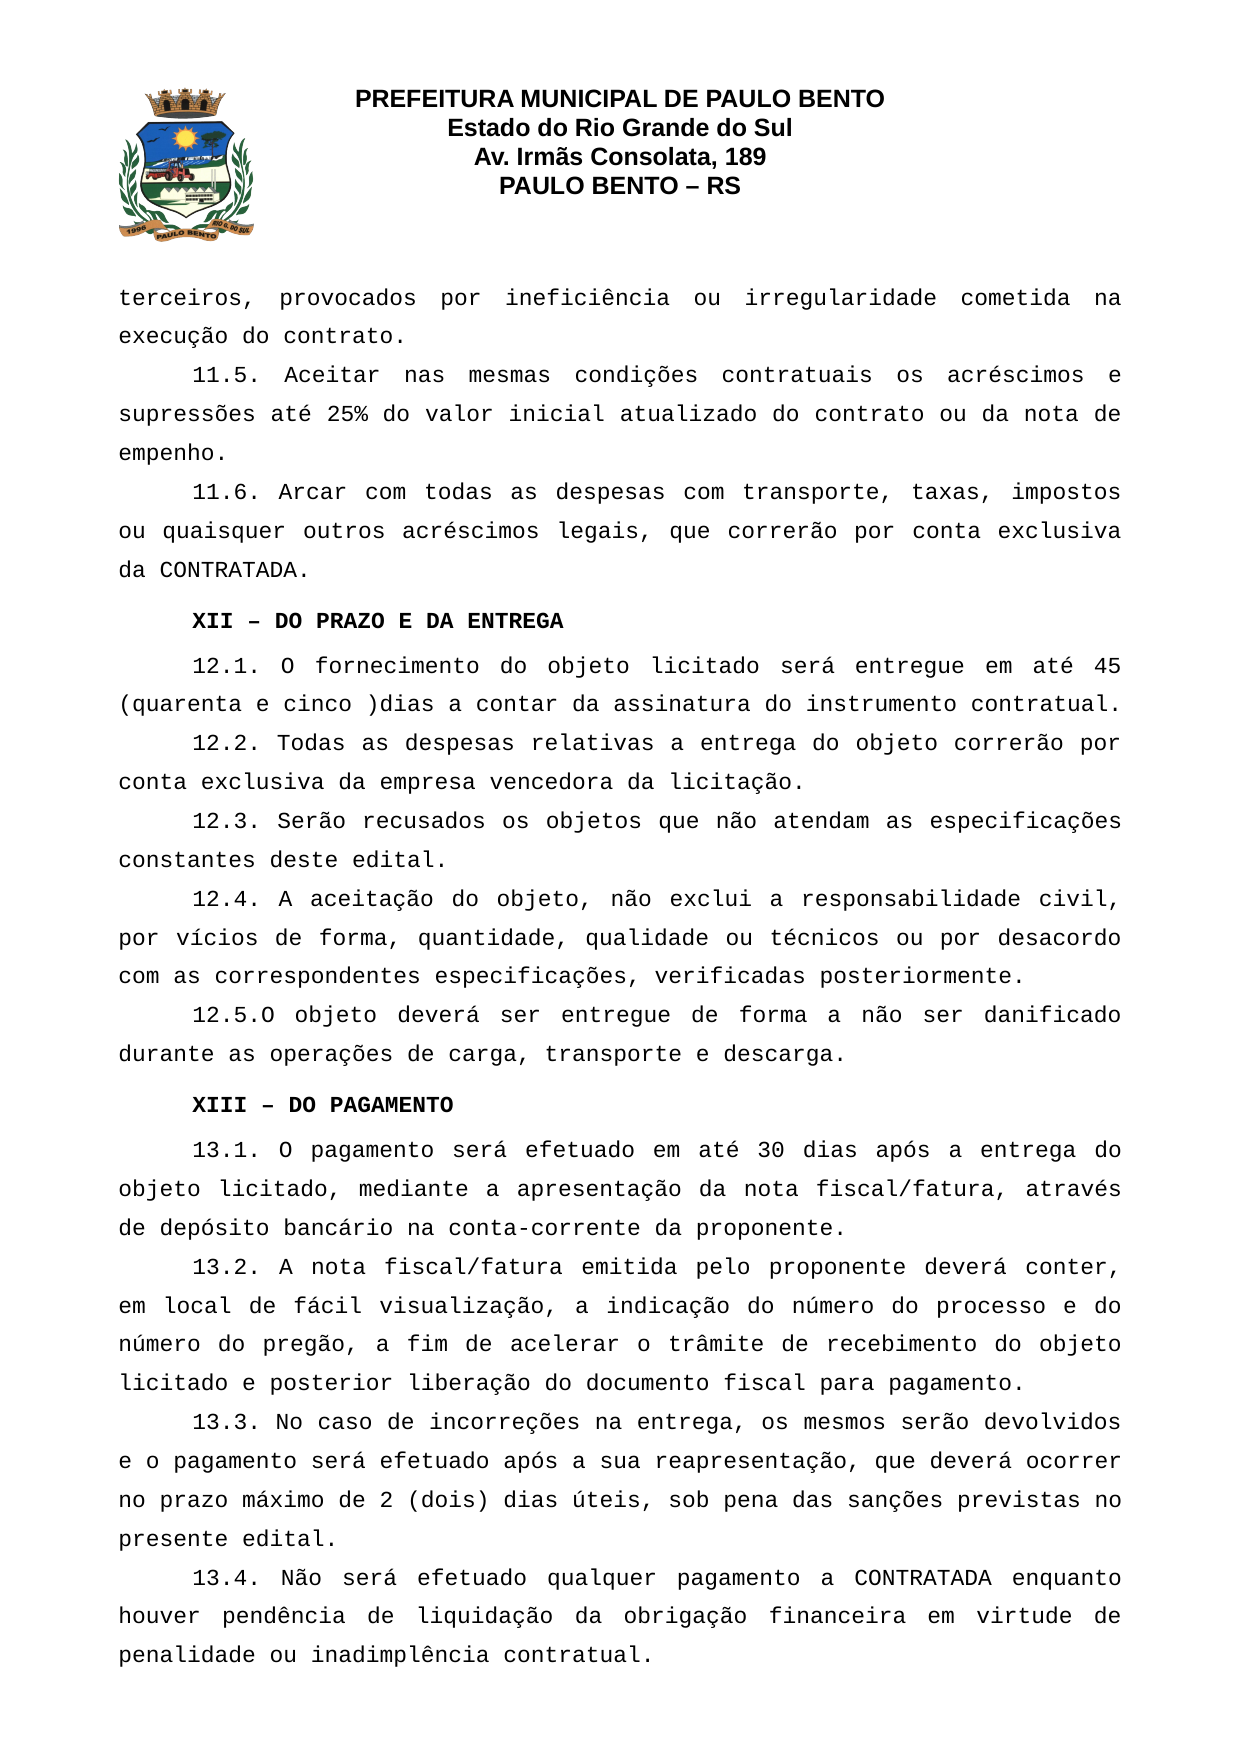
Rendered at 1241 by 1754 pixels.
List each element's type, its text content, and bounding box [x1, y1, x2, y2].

text 12.5.O objeto deverá ser entregue de forma a não ser danificado durante as operações de carga, transporte e descarga. [118, 1004, 1122, 1068]
text 13.4. Não será efetuado qualquer pagamento a CONTRATADA enquanto houver pendência de liquidação da obrigação financeira em virtude de penalidade ou inadimplência contratual. [118, 1566, 1122, 1669]
text XIII – DO PAGAMENTO [118, 1094, 1122, 1120]
text XII – DO PRAZO E DA ENTREGA [118, 609, 1122, 635]
text 12.1. O fornecimento do objeto licitado será entregue em até 45 (quarenta e cinco )dias a contar da assinatura do instrumento contratual. [118, 654, 1122, 719]
text 12.2. Todas as despesas relativas a entrega do objeto correrão por conta exclusiva da empresa vencedora da licitação. [118, 732, 1122, 796]
text 11.5. Aceitar nas mesmas condições contratuais os acréscimos e supressões até 25% do valor inicial atualizado do contrato ou da nota de empenho. [118, 364, 1122, 467]
text 12.4. A aceitação do objeto, não exclui a responsabilidade civil, por vícios de forma, quantidade, qualidade ou técnicos ou por desacordo com as correspondentes especificações, verificadas posteriormente. [118, 887, 1122, 991]
text 13.3. No caso de incorreções na entrega, os mesmos serão devolvidos e o pagamento será efetuado após a sua reapresentação, que deverá ocorrer no prazo máximo de 2 (dois) dias úteis, sob pena das sanções previstas no presente edital. [118, 1411, 1122, 1553]
text 12.3. Serão recusados os objetos que não atendam as especificações constantes deste edital. [118, 809, 1122, 874]
text 11.6. Arcar com todas as despesas com transporte, taxas, impostos ou quaisquer outros acréscimos legais, que correrão por conta exclusiva da CONTRATADA. [118, 480, 1122, 584]
text 13.2. A nota fiscal/fatura emitida pelo proponente deverá conter, em local de fácil visualização, a indicação do número do processo e do número do pregão, a fim de acelerar o trâmite de recebimento do objeto licitado e posterior liberação do documento fiscal para pagamento. [118, 1255, 1122, 1398]
text terceiros, provocados por ineficiência ou irregularidade cometida na execução do contrato. [118, 286, 1122, 351]
text 13.1. O pagamento será efetuado em até 30 dias após a entrega do objeto licitado, mediante a apresentação da nota fiscal/fatura, através de depósito bancário na conta-corrente da proponente. [118, 1138, 1122, 1242]
